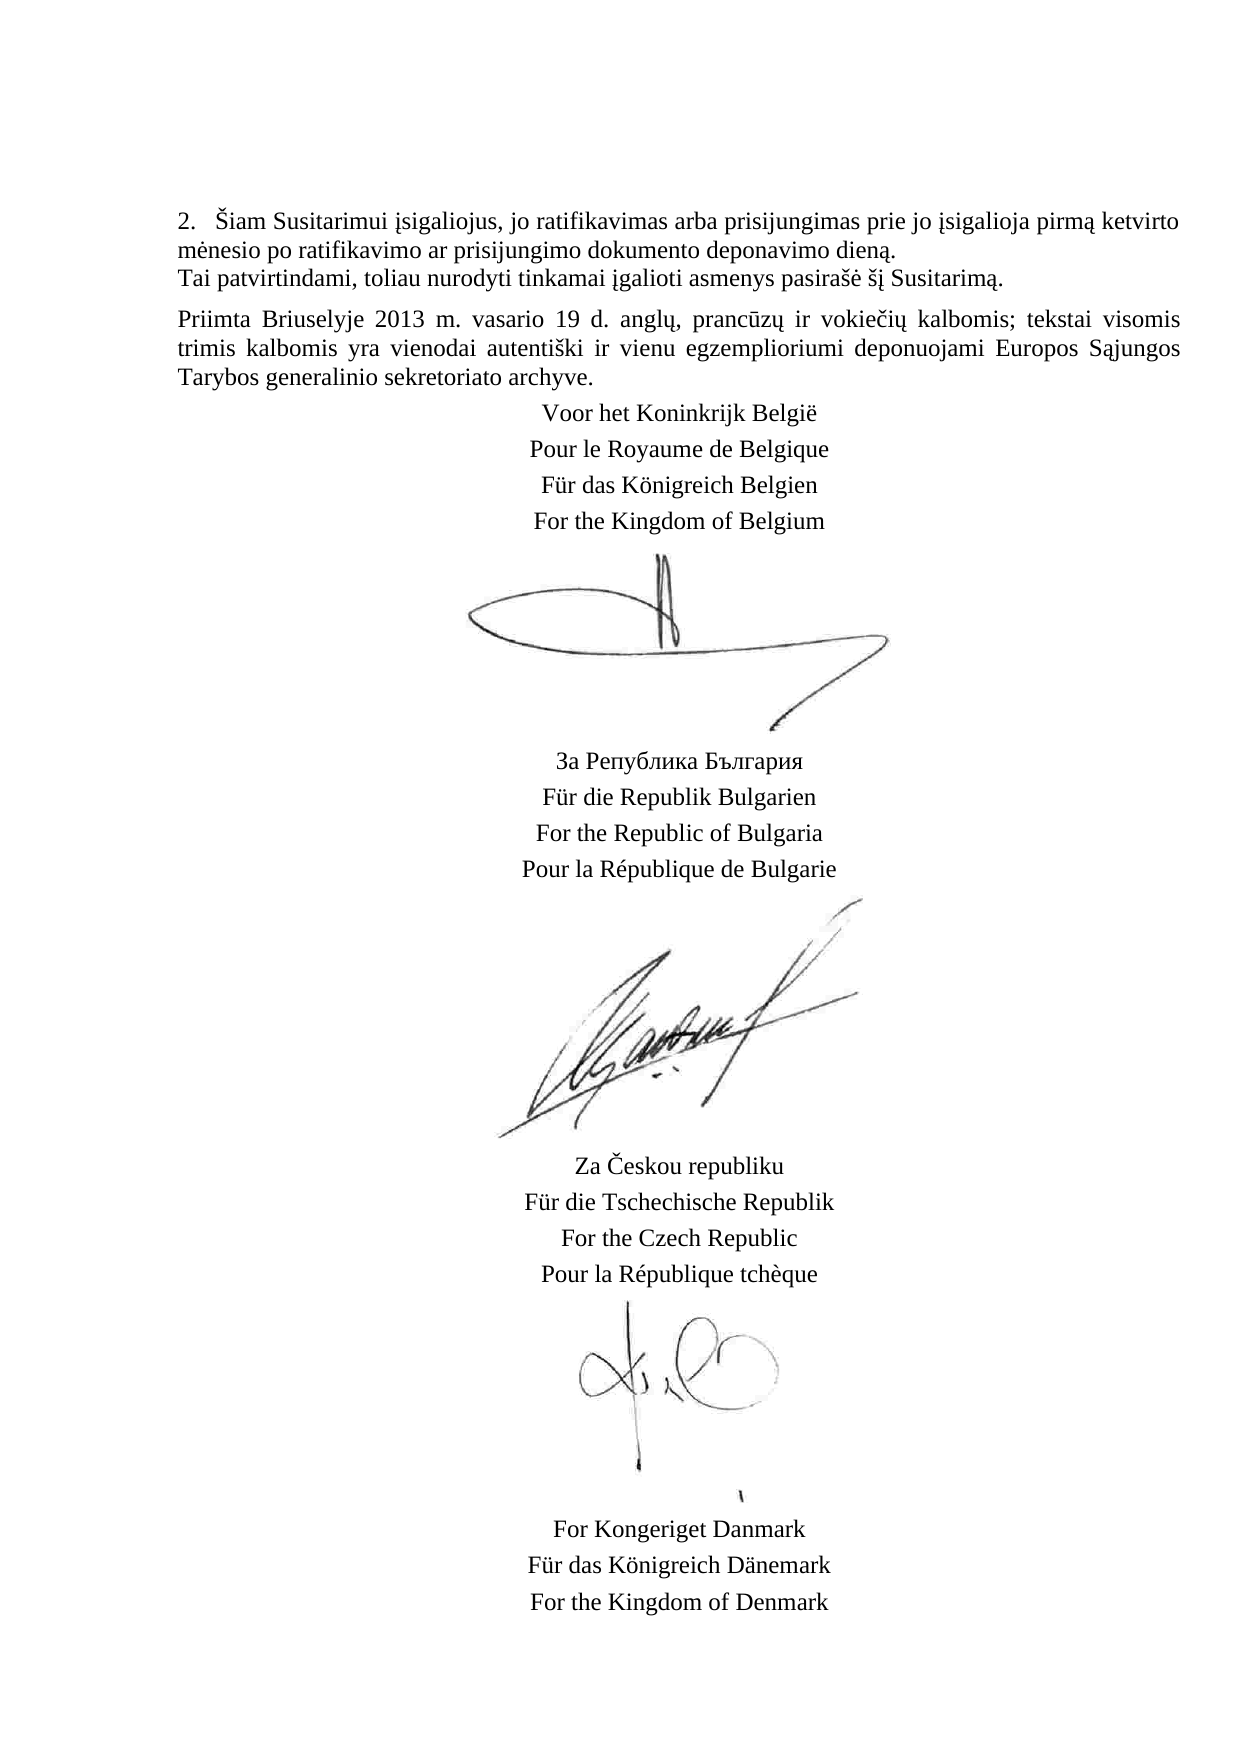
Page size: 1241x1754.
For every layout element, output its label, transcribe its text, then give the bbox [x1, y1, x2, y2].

text Tai patvirtindami, toliau nurodyti tinkamai įgalioti asmenys pasirašė šį Susitarimą. [177, 263, 1181, 292]
text За Република България [177, 746, 1181, 775]
text 2. Šiam Susitarimui įsigaliojus, jo ratifikavimas arba prisijungimas prie jo įsigalioja pirmą ketvirto mėnesio po ratifikavimo ar prisijungimo dokumento deponavimo dieną. [177, 206, 1181, 263]
text Pour la République tchèque [177, 1259, 1181, 1288]
text Pour la République de Bulgarie [177, 854, 1181, 883]
text Für das Königreich Belgien [177, 470, 1181, 498]
text For the Republic of Bulgaria [177, 818, 1181, 847]
text Priimta Briuselyje 2013 m. vasario 19 d. anglų, prancūzų ir vokiečių kalbomis; tekstai visomis trimis kalbomis yra vienodai autentiški ir vienu egzemplioriumi deponuojami Europos Sąjungos Tarybos generalinio sekretoriato archyve. [177, 304, 1181, 390]
text For the Czech Republic [177, 1223, 1181, 1252]
text Für das Königreich Dänemark [177, 1551, 1181, 1579]
text Für die Tschechische Republik [177, 1187, 1181, 1216]
text For Kongeriget Danmark [177, 1514, 1181, 1543]
text Voor het Koninkrijk België [177, 398, 1181, 426]
text Pour le Royaume de Belgique [177, 434, 1181, 462]
text For the Kingdom of Belgium [177, 506, 1181, 534]
text Za Českou republiku [177, 1151, 1181, 1180]
text For the Kingdom of Denmark [177, 1587, 1181, 1615]
text Für die Republik Bulgarien [177, 782, 1181, 811]
